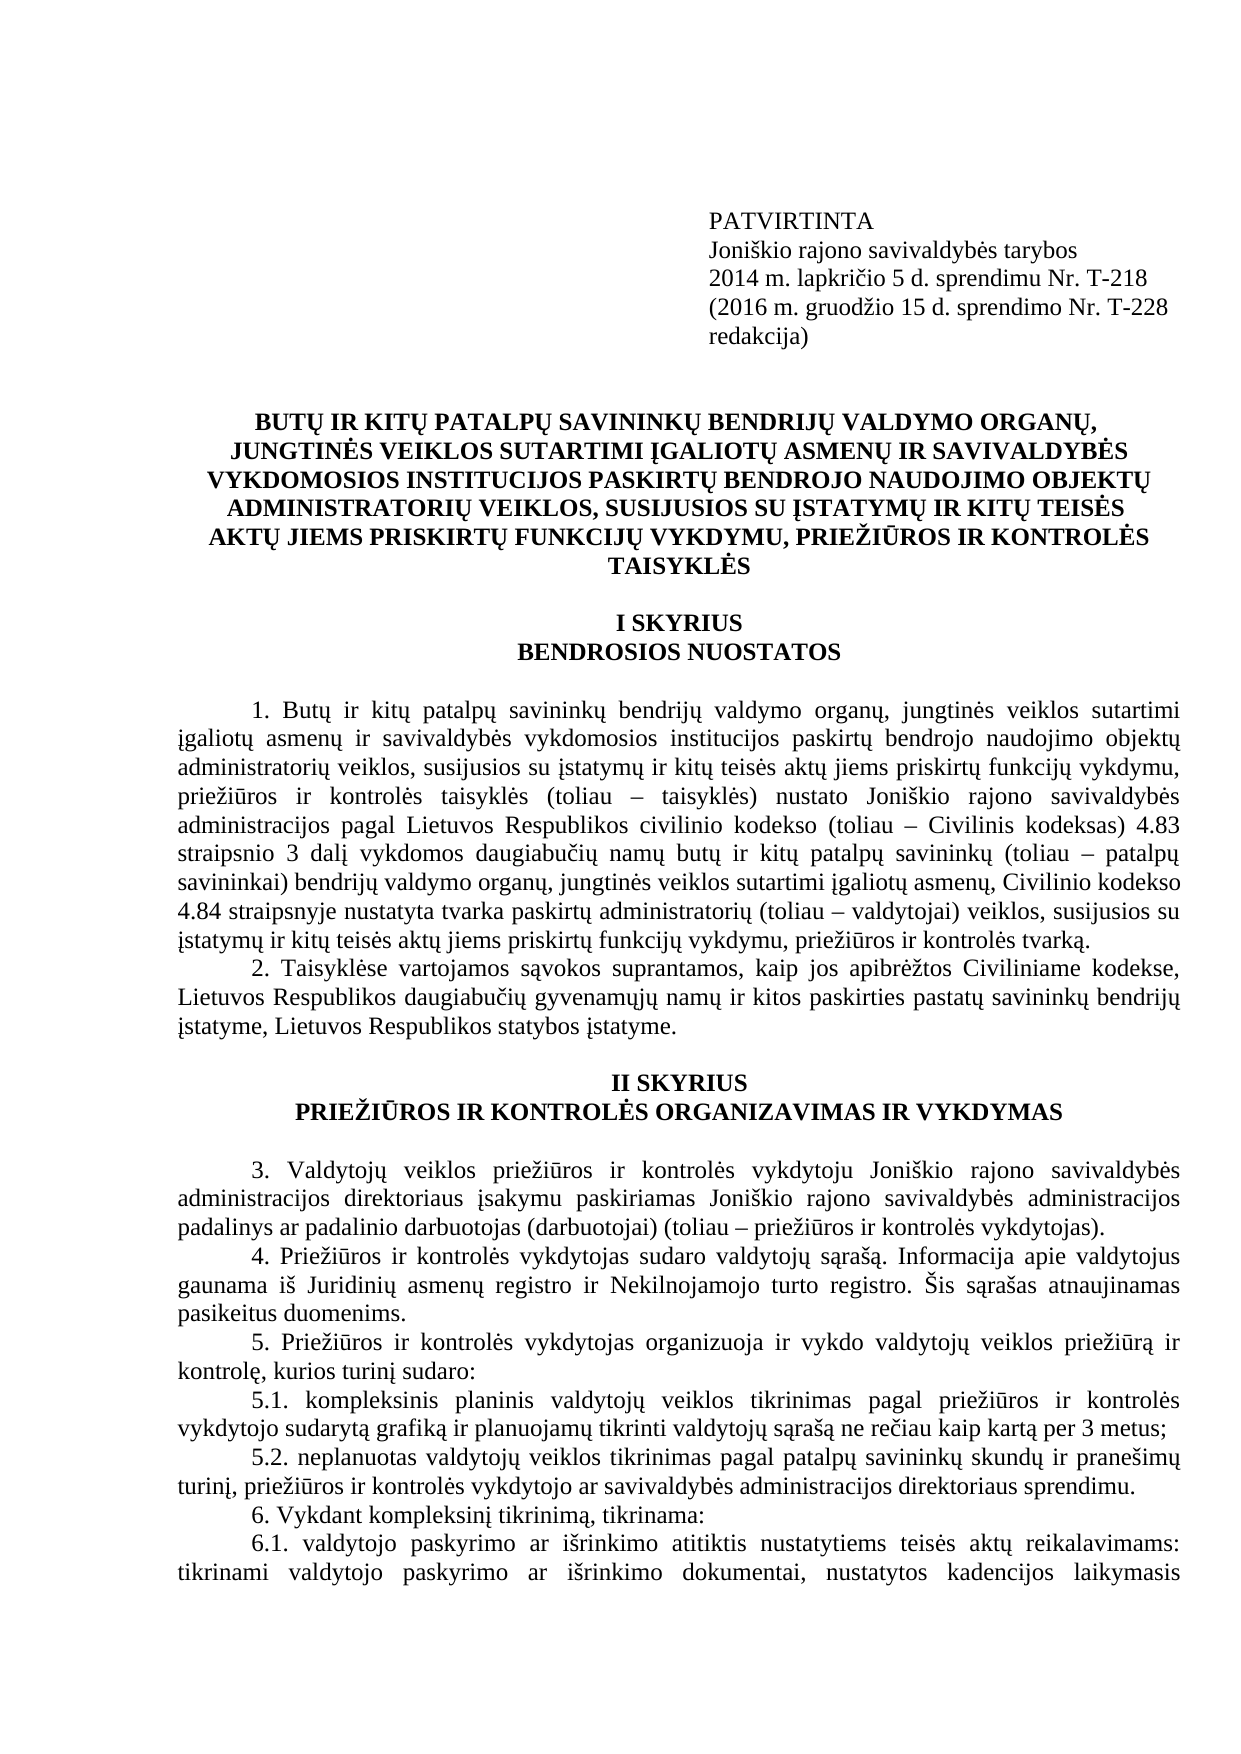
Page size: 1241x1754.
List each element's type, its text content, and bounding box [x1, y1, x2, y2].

text I SKYRIUS [177, 608, 1181, 637]
text Butų ir kitų patalpų savininkų bendrijų valdymo organų, [177, 407, 1181, 436]
text 6. Vykdant kompleksinį tikrinimą, tikrinama: [177, 1500, 1181, 1528]
text 1. Butų ir kitų patalpų savininkų bendrijų valdymo organų, jungtinės veiklos sutartimi įgaliotų asmenų ir savivaldybės vykdomosios institucijos paskirtų bendrojo naudojimo objektų administratorių veiklos, susijusios su įstatymų ir kitų teisės aktų jiems priskirtų funkcijų vykdymu, priežiūros ir kontrolės taisyklės (toliau – taisyklės) nustato Joniškio rajono savivaldybės administracijos pagal Lietuvos Respublikos civilinio kodekso (toliau – Civilinis kodeksas) 4.83 straipsnio 3 dalį vykdomos daugiabučių namų butų ir kitų patalpų savininkų (toliau – patalpų savininkai) bendrijų valdymo organų, jungtinės veiklos sutartimi įgaliotų asmenų, Civilinio kodekso 4.84 straipsnyje nustatyta tvarka paskirtų administratorių (toliau – valdytojai) veiklos, susijusios su įstatymų ir kitų teisės aktų jiems priskirtų funkcijų vykdymu, priežiūros ir kontrolės tvarką. [177, 695, 1181, 953]
text aktų jiems priskirtų funkcijų vykdymu, priežiūros ir kontrolės taisyklės [177, 522, 1181, 580]
text 3. Valdytojų veiklos priežiūros ir kontrolės vykdytoju Joniškio rajono savivaldybės administracijos direktoriaus įsakymu paskiriamas Joniškio rajono savivaldybės administracijos padalinys ar padalinio darbuotojas (darbuotojai) (toliau – priežiūros ir kontrolės vykdytojas). [177, 1155, 1181, 1241]
text 5.1. kompleksinis planinis valdytojų veiklos tikrinimas pagal priežiūros ir kontrolės vykdytojo sudarytą grafiką ir planuojamų tikrinti valdytojų sąrašą ne rečiau kaip kartą per 3 metus; [177, 1385, 1181, 1442]
text Joniškio rajono savivaldybės tarybos [709, 235, 1181, 263]
text 5.2. neplanuotas valdytojų veiklos tikrinimas pagal patalpų savininkų skundų ir pranešimų turinį, priežiūros ir kontrolės vykdytojo ar savivaldybės administracijos direktoriaus sprendimu. [177, 1442, 1181, 1500]
text 6.1. valdytojo paskyrimo ar išrinkimo atitiktis nustatytiems teisės aktų reikalavimams: tikrinami valdytojo paskyrimo ar išrinkimo dokumentai, nustatytos kadencijos laikymasis [177, 1528, 1181, 1586]
text PATVIRTINTA [709, 206, 1181, 235]
text 2. Taisyklėse vartojamos sąvokos suprantamos, kaip jos apibrėžtos Civiliniame kodekse, Lietuvos Respublikos daugiabučių gyvenamųjų namų ir kitos paskirties pastatų savininkų bendrijų įstatyme, Lietuvos Respublikos statybos įstatyme. [177, 953, 1181, 1040]
text jungtinės veiklos sutartimi įgaliotų asmenų ir savivaldybės vykdomosios institucijos paskirtų bendrojo naudojimo objektų administratorių veiklos, susijusios su įstatymų ir kitų teisės [177, 436, 1181, 522]
text (2016 m. gruodžio 15 d. sprendimo Nr. T-228 redakcija) [709, 292, 1181, 350]
text 4. Priežiūros ir kontrolės vykdytojas sudaro valdytojų sąrašą. Informacija apie valdytojus gaunama iš Juridinių asmenų registro ir Nekilnojamojo turto registro. Šis sąrašas atnaujinamas pasikeitus duomenims. [177, 1241, 1181, 1327]
text PRIEŽIŪROS IR KONTROLĖS ORGANIZAVIMAS IR VYKDYMAS [177, 1097, 1181, 1126]
text 5. Priežiūros ir kontrolės vykdytojas organizuoja ir vykdo valdytojų veiklos priežiūrą ir kontrolę, kurios turinį sudaro: [177, 1327, 1181, 1385]
text 2014 m. lapkričio 5 d. sprendimu Nr. T-218 [709, 263, 1181, 292]
text BENDROSIOS NUOSTATOS [177, 637, 1181, 666]
text II SKYRIUS [177, 1068, 1181, 1097]
